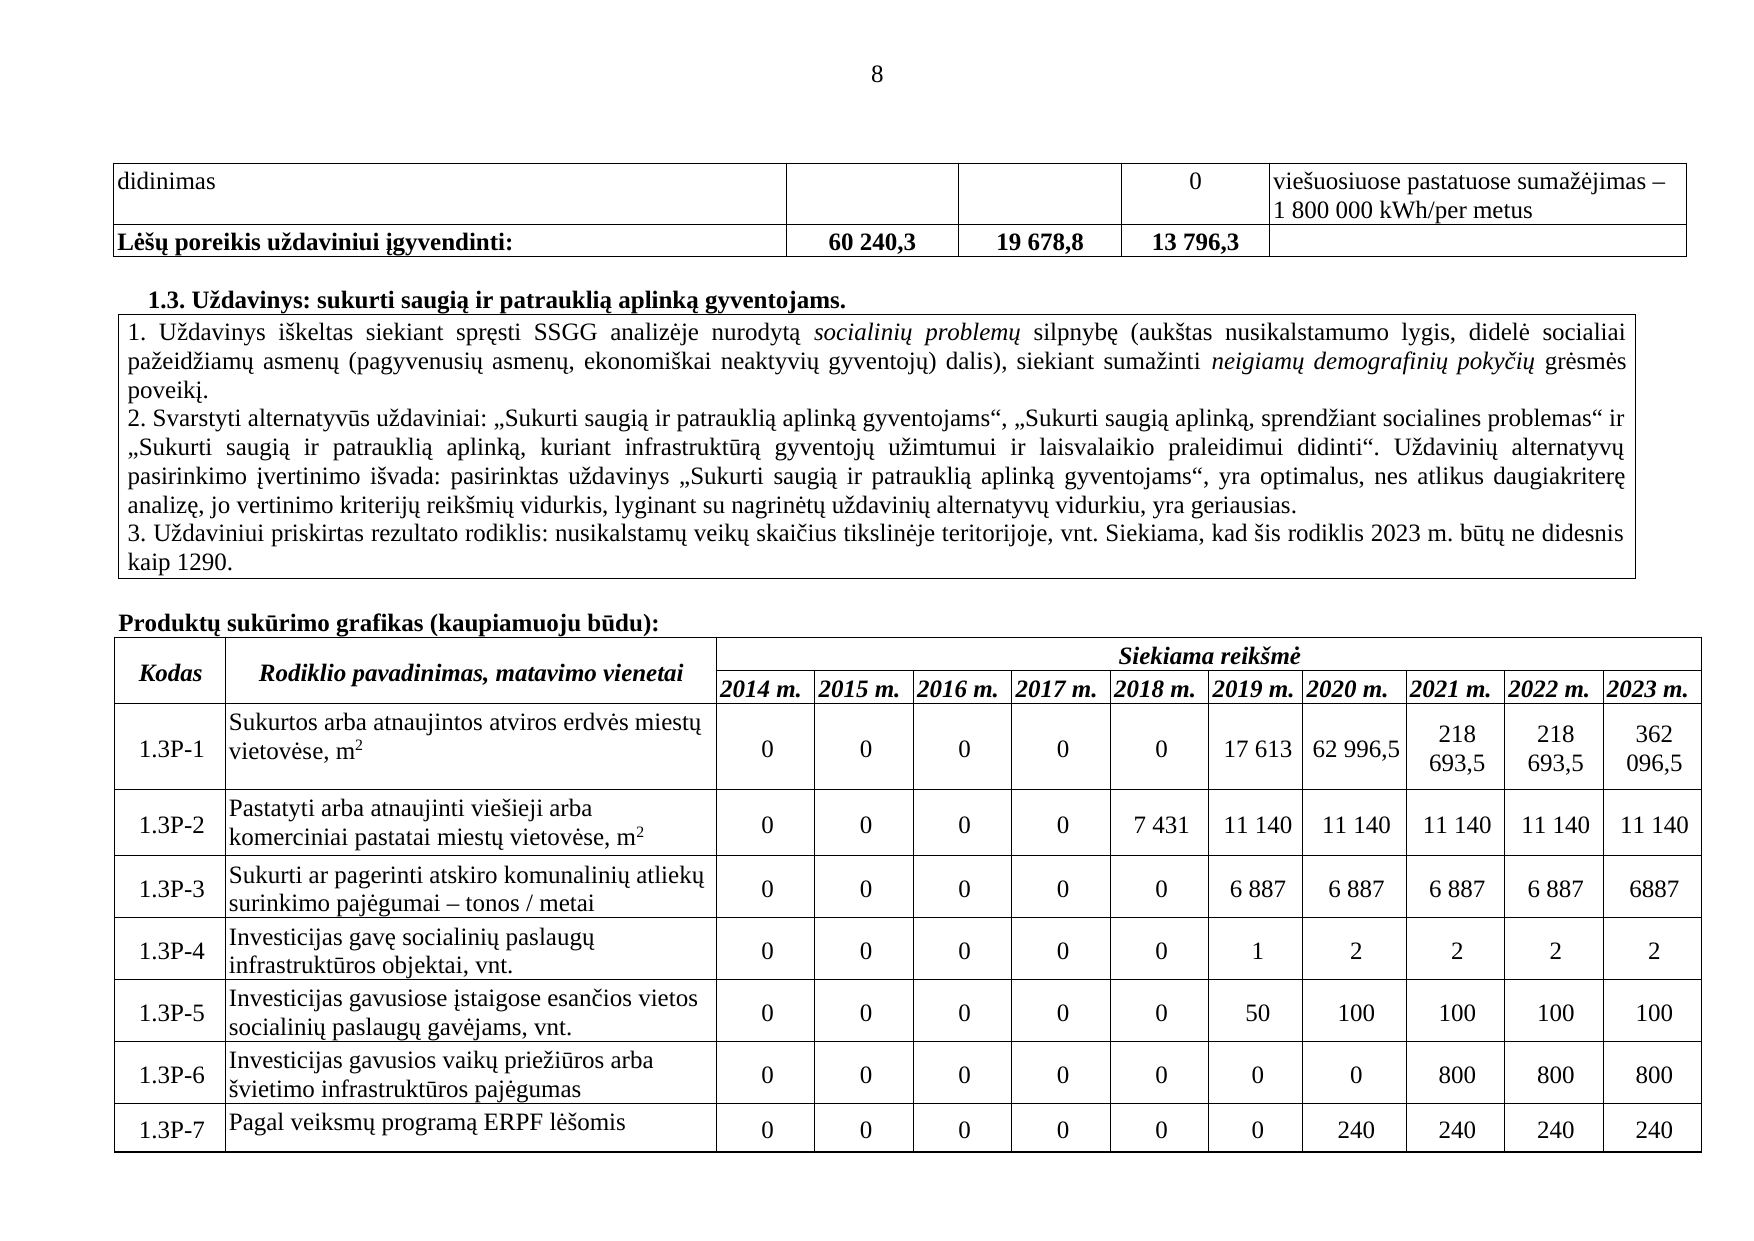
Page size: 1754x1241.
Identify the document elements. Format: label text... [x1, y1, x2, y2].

table_cell 0 [1111, 704, 1208, 789]
text 1.3. Uždavinys: sukurti saugią ir patrauklią aplinką gyventojams. [118, 285, 1636, 314]
table_cell Pagal veiksmų programą ERPF lėšomis [226, 1104, 716, 1151]
table_cell 11 140 [1505, 790, 1603, 855]
table_cell 800 [1505, 1042, 1603, 1103]
table_cell 0 [717, 918, 814, 979]
table_cell 0 [1012, 1104, 1110, 1151]
table_cell 0 [815, 790, 913, 855]
table_cell 240 [1407, 1104, 1504, 1151]
table_cell 2 [1407, 918, 1504, 979]
table_cell 0 [1012, 1042, 1110, 1103]
table_cell 0 [1209, 1104, 1302, 1151]
table_cell 2020 m. [1303, 671, 1406, 703]
text 1. Uždavinys iškeltas siekiant spręsti SSGG analizėje nurodytą socialinių problemų silpnybę (aukštas nusikalstamumo lygis, didelė socialiai pažeidžiamų asmenų (pagyvenusių asmenų, ekonomiškai neaktyvių gyventojų) dalis), siekiant sumažinti neigiamų demografinių pokyčių grėsmės poveikį. [119, 315, 1635, 400]
table_cell 2016 m. [914, 671, 1011, 703]
table_cell 0 [1111, 856, 1208, 917]
table_cell 0 [1111, 980, 1208, 1041]
table_cell 0 [1209, 1042, 1302, 1103]
table_cell Lėšų poreikis uždaviniui įgyvendinti: [114, 225, 786, 256]
table_cell 19 678,8 [959, 225, 1121, 256]
table_cell Sukurtos arba atnaujintos atviros erdvės miestų vietovėse, m2 [226, 704, 716, 789]
table_cell 2023 m. [1604, 671, 1701, 703]
table_cell 100 [1303, 980, 1406, 1041]
table_cell 7 431 [1111, 790, 1208, 855]
table_cell 2 [1505, 918, 1603, 979]
text Produktų sukūrimo grafikas (kaupiamuoju būdu): [118, 608, 1636, 637]
table_cell 0 [914, 1104, 1011, 1151]
table_cell 2014 m. [717, 671, 814, 703]
table_cell 2018 m. [1111, 671, 1208, 703]
table_cell 11 140 [1407, 790, 1504, 855]
table_cell 2015 m. [815, 671, 913, 703]
table_cell [959, 164, 1121, 223]
table_cell 0 [914, 918, 1011, 979]
table_cell 0 [815, 1104, 913, 1151]
table_cell 100 [1407, 980, 1504, 1041]
table_cell 0 [1012, 704, 1110, 789]
table_cell [1270, 225, 1686, 256]
table_cell 2019 m. [1209, 671, 1302, 703]
table_cell 0 [717, 1104, 814, 1151]
table_cell 362 096,5 [1604, 704, 1701, 789]
table_cell 1 [1209, 918, 1302, 979]
table_cell 0 [1111, 1104, 1208, 1151]
table_cell 0 [1111, 1042, 1208, 1103]
table_cell 0 [717, 704, 814, 789]
table_cell 50 [1209, 980, 1302, 1041]
table_cell 0 [914, 790, 1011, 855]
table_cell 0 [717, 1042, 814, 1103]
table_cell 800 [1604, 1042, 1701, 1103]
table_cell 0 [1012, 980, 1110, 1041]
table_cell 13 796,3 [1122, 225, 1269, 256]
text 2. Svarstyti alternatyvūs uždaviniai: „Sukurti saugią ir patrauklią aplinką gyventojams“, „Sukurti saugią aplinką, sprendžiant socialines problemas“ ir „Sukurti saugią ir patrauklią aplinką, kuriant infrastruktūrą gyventojų užimtumui ir laisvalaikio praleidimui didinti“. Uždavinių alternatyvų pasirinkimo įvertinimo išvada: pasirinktas uždavinys „Sukurti saugią ir patrauklią aplinką gyventojams“, yra optimalus, nes atlikus daugiakriterę analizę, jo vertinimo kriterijų reikšmių vidurkis, lyginant su nagrinėtų uždavinių alternatyvų vidurkiu, yra geriausias. [119, 400, 1635, 515]
table_cell 0 [1012, 856, 1110, 917]
table_cell 2021 m. [1407, 671, 1504, 703]
table_cell 1.3P-1 [115, 704, 225, 789]
table_cell 0 [914, 980, 1011, 1041]
table_cell 0 [717, 790, 814, 855]
table_cell 1.3P-3 [115, 856, 225, 917]
table_cell 240 [1604, 1104, 1701, 1151]
table_cell 11 140 [1303, 790, 1406, 855]
table_cell 0 [815, 1042, 913, 1103]
table_cell Investicijas gavę socialinių paslaugų infrastruktūros objektai, vnt. [226, 918, 716, 979]
table_cell Sukurti ar pagerinti atskiro komunalinių atliekų surinkimo pajėgumai – tonos / metai [226, 856, 716, 917]
table_cell 11 140 [1604, 790, 1701, 855]
table_cell 0 [1122, 164, 1269, 223]
table_cell 1.3P-2 [115, 790, 225, 855]
table_cell 240 [1303, 1104, 1406, 1151]
table_cell 6 887 [1209, 856, 1302, 917]
table_cell 11 140 [1209, 790, 1302, 855]
table_cell 17 613 [1209, 704, 1302, 789]
table_cell 0 [914, 704, 1011, 789]
table_cell 100 [1604, 980, 1701, 1041]
table_cell Investicijas gavusios vaikų priežiūros arba švietimo infrastruktūros pajėgumas [226, 1042, 716, 1103]
table_header Kodas [115, 638, 225, 703]
table_cell 2 [1303, 918, 1406, 979]
table_header Rodiklio pavadinimas, matavimo vienetai [226, 638, 716, 703]
table_cell 2 [1604, 918, 1701, 979]
text 3. Uždaviniui priskirtas rezultato rodiklis: nusikalstamų veikų skaičius tikslinėje teritorijoje, vnt. Siekiama, kad šis rodiklis 2023 m. būtų ne didesnis kaip 1290. [119, 515, 1635, 578]
table_cell 0 [717, 980, 814, 1041]
table_cell 0 [815, 856, 913, 917]
table_cell viešuosiuose pastatuose sumažėjimas – 1 800 000 kWh/per metus [1270, 164, 1686, 223]
table_cell 800 [1407, 1042, 1504, 1103]
table_header Siekiama reikšmė [717, 638, 1701, 670]
table_cell 0 [717, 856, 814, 917]
table_cell 0 [914, 856, 1011, 917]
table_cell 0 [1111, 918, 1208, 979]
table_cell 2017 m. [1012, 671, 1110, 703]
table_cell 0 [1012, 790, 1110, 855]
table_cell 0 [815, 918, 913, 979]
table_cell 62 996,5 [1303, 704, 1406, 789]
table_cell 6 887 [1505, 856, 1603, 917]
table_cell 1.3P-5 [115, 980, 225, 1041]
table_cell 2022 m. [1505, 671, 1603, 703]
table_cell 1.3P-7 [115, 1104, 225, 1151]
table_cell 1.3P-6 [115, 1042, 225, 1103]
table_cell 218 693,5 [1505, 704, 1603, 789]
table_cell 6 887 [1303, 856, 1406, 917]
table_cell Investicijas gavusiose įstaigose esančios vietos socialinių paslaugų gavėjams, vnt. [226, 980, 716, 1041]
table_cell 0 [1303, 1042, 1406, 1103]
table_cell 0 [914, 1042, 1011, 1103]
table_cell 218 693,5 [1407, 704, 1504, 789]
table_cell 0 [815, 704, 913, 789]
table_cell 240 [1505, 1104, 1603, 1151]
table_cell 100 [1505, 980, 1603, 1041]
table_cell 0 [1012, 918, 1110, 979]
table_cell 1.3P-4 [115, 918, 225, 979]
table_cell 0 [815, 980, 913, 1041]
table_cell [787, 164, 958, 223]
table_cell 6 887 [1407, 856, 1504, 917]
table_cell didinimas [114, 164, 786, 223]
table_cell 60 240,3 [787, 225, 958, 256]
table_cell 6887 [1604, 856, 1701, 917]
table_cell Pastatyti arba atnaujinti viešieji arba komerciniai pastatai miestų vietovėse, m2 [226, 790, 716, 855]
